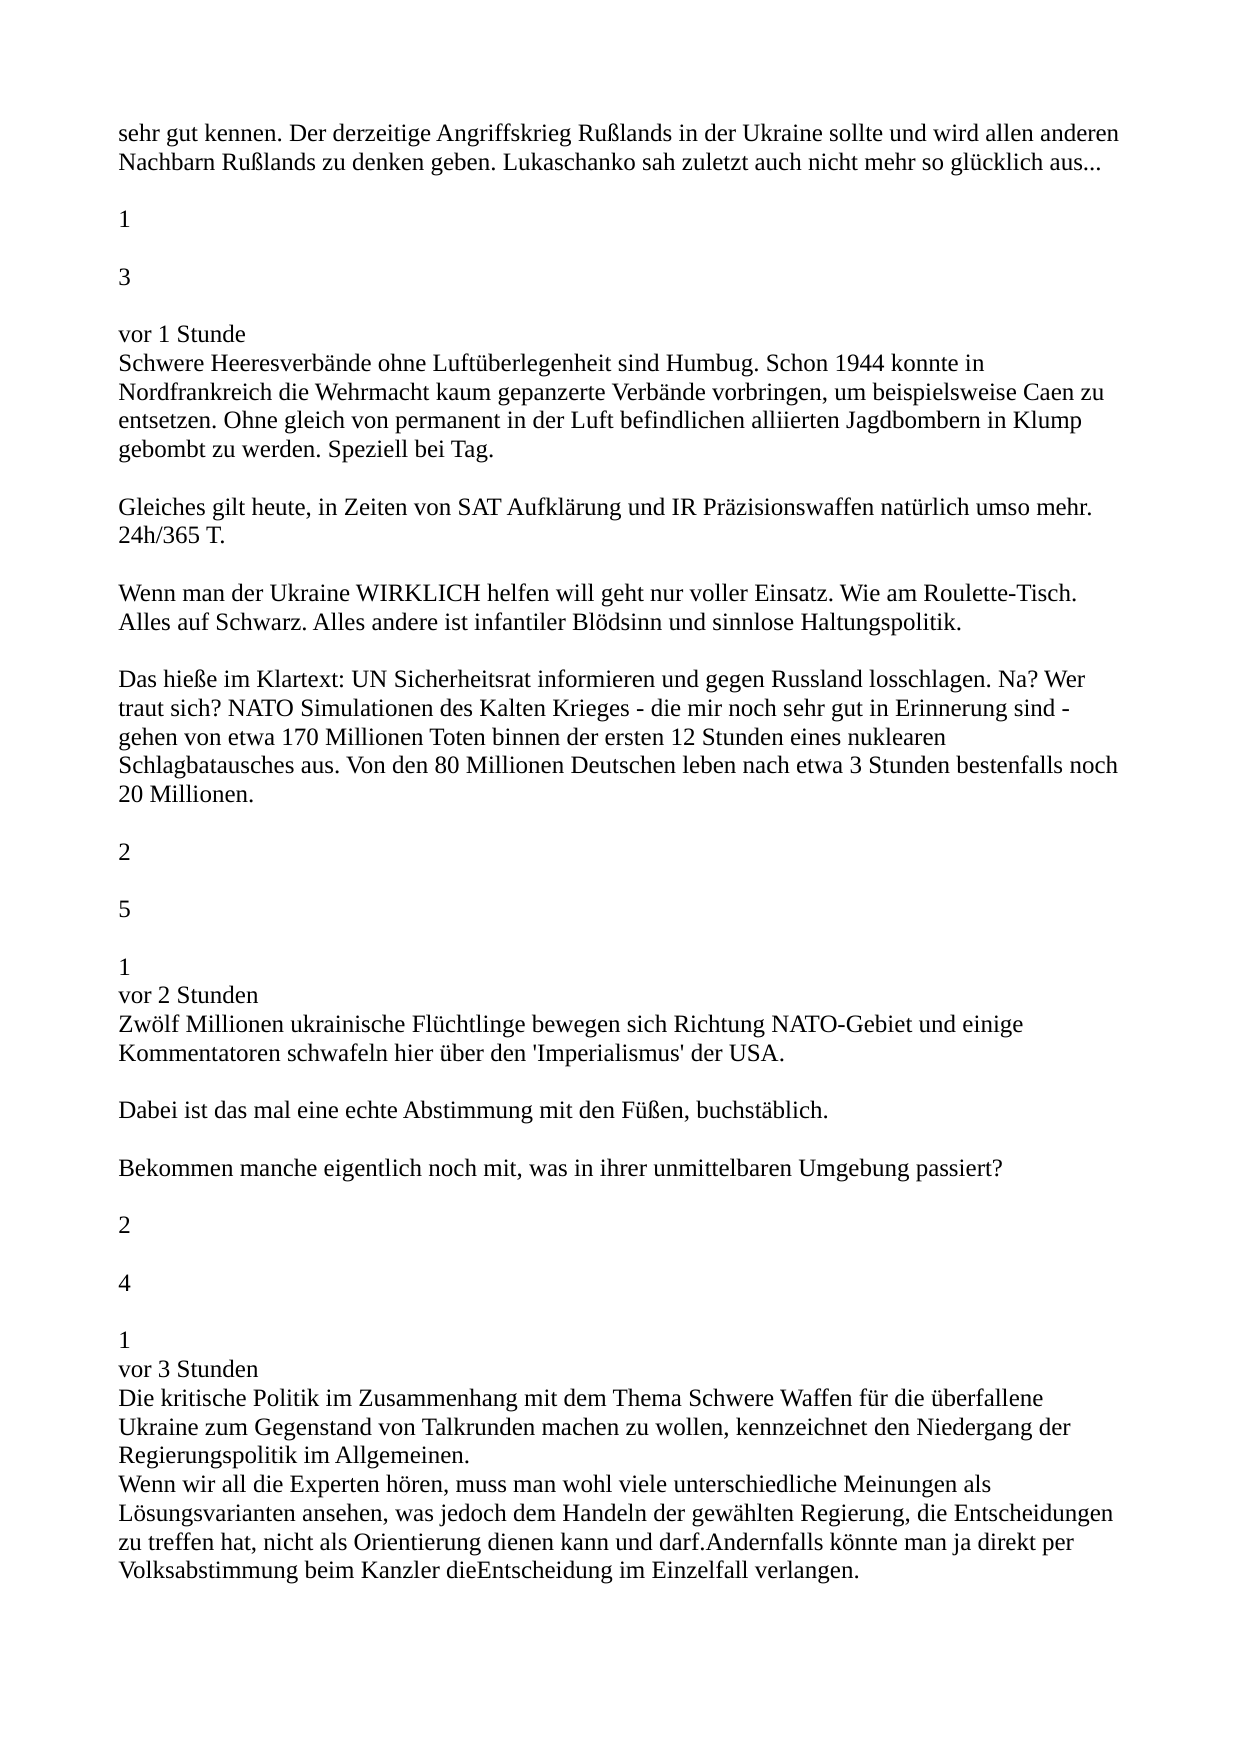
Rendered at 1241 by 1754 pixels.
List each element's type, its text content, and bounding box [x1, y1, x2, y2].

text Dabei ist das mal eine echte Abstimmung mit den Füßen, buchstäblich. [118, 1096, 1122, 1124]
text Bekommen manche eigentlich noch mit, was in ihrer unmittelbaren Umgebung passiert? [118, 1153, 1122, 1182]
text Die kritische Politik im Zusammenhang mit dem Thema Schwere Waffen für die überfallene Ukraine zum Gegenstand von Talkrunden machen zu wollen, kennzeichnet den Niedergang der Regierungspolitik im Allgemeinen. [118, 1383, 1122, 1469]
text vor 2 Stunden [118, 981, 1122, 1009]
text sehr gut kennen. Der derzeitige Angriffskrieg Rußlands in der Ukraine sollte und wird allen anderen Nachbarn Rußlands zu denken geben. Lukaschanko sah zuletzt auch nicht mehr so glücklich aus... [118, 118, 1122, 176]
text Zwölf Millionen ukrainische Flüchtlinge bewegen sich Richtung NATO-Gebiet und einige Kommentatoren schwafeln hier über den 'Imperialismus' der USA. [118, 1009, 1122, 1067]
text 4 [118, 1268, 1122, 1297]
text 1 [118, 204, 1122, 233]
text 5 [118, 894, 1122, 923]
text 2 [118, 1211, 1122, 1239]
text Das hieße im Klartext: UN Sicherheitsrat informieren und gegen Russland losschlagen. Na? Wer traut sich? NATO Simulationen des Kalten Krieges - die mir noch sehr gut in Erinnerung sind - gehen von etwa 170 Millionen Toten binnen der ersten 12 Stunden eines nuklearen Schlagbatausches aus. Von den 80 Millionen Deutschen leben nach etwa 3 Stunden bestenfalls noch 20 Millionen. [118, 664, 1122, 808]
text 2 [118, 837, 1122, 866]
text Wenn man der Ukraine WIRKLICH helfen will geht nur voller Einsatz. Wie am Roulette-Tisch. Alles auf Schwarz. Alles andere ist infantiler Blödsinn und sinnlose Haltungspolitik. [118, 578, 1122, 636]
text 1 [118, 1326, 1122, 1354]
text vor 3 Stunden [118, 1354, 1122, 1383]
text vor 1 Stunde [118, 319, 1122, 348]
text Gleiches gilt heute, in Zeiten von SAT Aufklärung und IR Präzisionswaffen natürlich umso mehr. 24h/365 T. [118, 492, 1122, 549]
text Wenn wir all die Experten hören, muss man wohl viele unterschiedliche Meinungen als Lösungsvarianten ansehen, was jedoch dem Handeln der gewählten Regierung, die Entscheidungen zu treffen hat, nicht als Orientierung dienen kann und darf.Andernfalls könnte man ja direkt per Volksabstimmung beim Kanzler dieEntscheidung im Einzelfall verlangen. [118, 1469, 1122, 1584]
text 1 [118, 952, 1122, 981]
text Schwere Heeresverbände ohne Luftüberlegenheit sind Humbug. Schon 1944 konnte in Nordfrankreich die Wehrmacht kaum gepanzerte Verbände vorbringen, um beispielsweise Caen zu entsetzen. Ohne gleich von permanent in der Luft befindlichen alliierten Jagdbombern in Klump gebombt zu werden. Speziell bei Tag. [118, 348, 1122, 463]
text 3 [118, 262, 1122, 291]
